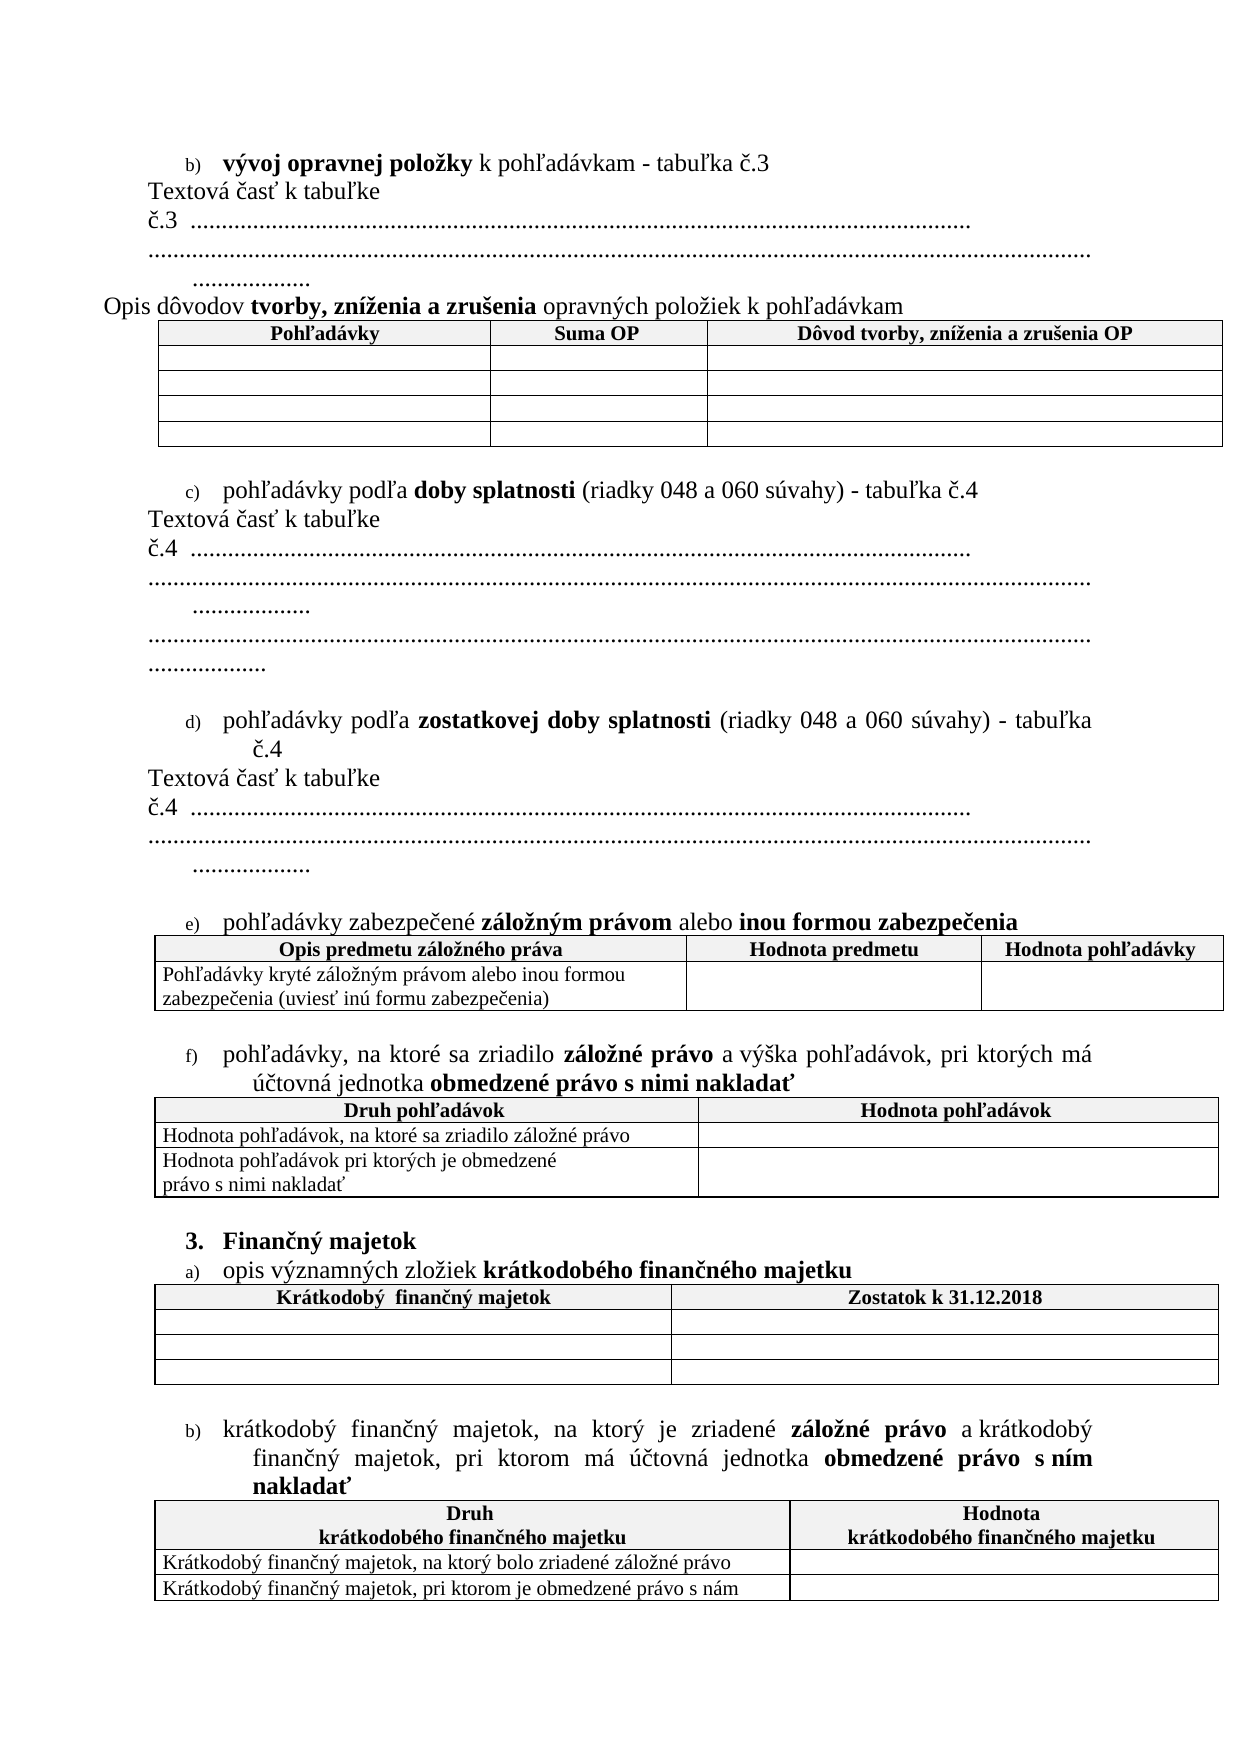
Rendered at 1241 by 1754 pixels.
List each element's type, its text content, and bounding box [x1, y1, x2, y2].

text .......................................................................................................................................................................... [148, 234, 1093, 291]
table_cell [699, 1148, 1218, 1196]
table_header Suma OP [491, 321, 707, 345]
text Textová časť k tabuľke č.4 ............................................................................................................................. [148, 763, 1093, 820]
table_cell [791, 1575, 1218, 1599]
table_header Pohľadávky [159, 321, 490, 345]
list vývoj opravnej položky k pohľadávkam - tabuľka č.3 [185, 148, 1093, 176]
table_cell Pohľadávky kryté záložným právom alebo inou formou zabezpečenia (uviesť inú formu zabezpečenia) [156, 962, 686, 1010]
table_cell [159, 396, 490, 421]
table_cell Krátkodobý finančný majetok, na ktorý bolo zriadené záložné právo [156, 1550, 789, 1574]
table_header Druh krátkodobého finančného majetku [156, 1501, 789, 1549]
table_cell [159, 422, 490, 446]
list pohľadávky, na ktoré sa zriadilo záložné právo a výška pohľadávok, pri ktorých má účtovná jednotka obmedzené právo s nimi nakladať [185, 1039, 1093, 1097]
table_cell [687, 962, 981, 1010]
list pohľadávky zabezpečené záložným právom alebo inou formou zabezpečenia [185, 907, 1093, 935]
table_cell [156, 1310, 671, 1334]
text .......................................................................................................................................................................... [148, 820, 1093, 878]
table_cell Krátkodobý finančný majetok, pri ktorom je obmedzené právo s nám [156, 1575, 789, 1599]
table_header Opis predmetu záložného práva [156, 936, 686, 961]
text .......................................................................................................................................................................... [148, 562, 1093, 619]
table_cell [159, 371, 490, 395]
table_cell [156, 1360, 671, 1384]
table_cell [672, 1360, 1218, 1384]
list pohľadávky podľa zostatkovej doby splatnosti (riadky 048 a 060 súvahy) - tabuľka č.4 [185, 705, 1093, 763]
text Opis dôvodov tvorby, zníženia a zrušenia opravných položiek k pohľadávkam [103, 291, 1093, 320]
table_cell [156, 1335, 671, 1359]
list krátkodobý finančný majetok, na ktorý je zriadené záložné právo a krátkodobý finančný majetok, pri ktorom má účtovná jednotka obmedzené právo s ním nakladať [185, 1414, 1093, 1500]
table_header Krátkodobý finančný majetok [156, 1285, 671, 1309]
table_cell [491, 396, 707, 421]
table_header Dôvod tvorby, zníženia a zrušenia OP [708, 321, 1222, 345]
table_header Druh pohľadávok [156, 1098, 698, 1122]
table_cell [708, 422, 1222, 446]
table_cell [672, 1310, 1218, 1334]
list Finančný majetok [185, 1226, 1093, 1255]
table_header Hodnota pohľadávok [699, 1098, 1218, 1122]
list pohľadávky podľa doby splatnosti (riadky 048 a 060 súvahy) - tabuľka č.4 [185, 475, 1093, 504]
table_header Hodnota krátkodobého finančného majetku [791, 1501, 1218, 1549]
table_cell Hodnota pohľadávok, na ktoré sa zriadilo záložné právo [156, 1123, 698, 1147]
table_cell [491, 346, 707, 370]
table_cell [491, 422, 707, 446]
table_cell [982, 962, 1223, 1010]
text .......................................................................................................................................................................... [148, 619, 1093, 677]
table_cell [708, 371, 1222, 395]
table_cell [159, 346, 490, 370]
table_cell Hodnota pohľadávok pri ktorých je obmedzené právo s nimi nakladať [156, 1148, 698, 1196]
text Textová časť k tabuľke č.3 ............................................................................................................................. [148, 176, 1093, 234]
table_header Hodnota pohľadávky [982, 936, 1223, 961]
table_cell [708, 396, 1222, 421]
table_cell [791, 1550, 1218, 1574]
table_cell [699, 1123, 1218, 1147]
table_header Zostatok k 31.12.2018 [672, 1285, 1218, 1309]
table_cell [491, 371, 707, 395]
table_cell [672, 1335, 1218, 1359]
text Textová časť k tabuľke č.4 ............................................................................................................................. [148, 504, 1093, 562]
table_header Hodnota predmetu [687, 936, 981, 961]
table_cell [708, 346, 1222, 370]
list opis významných zložiek krátkodobého finančného majetku [185, 1255, 1093, 1284]
